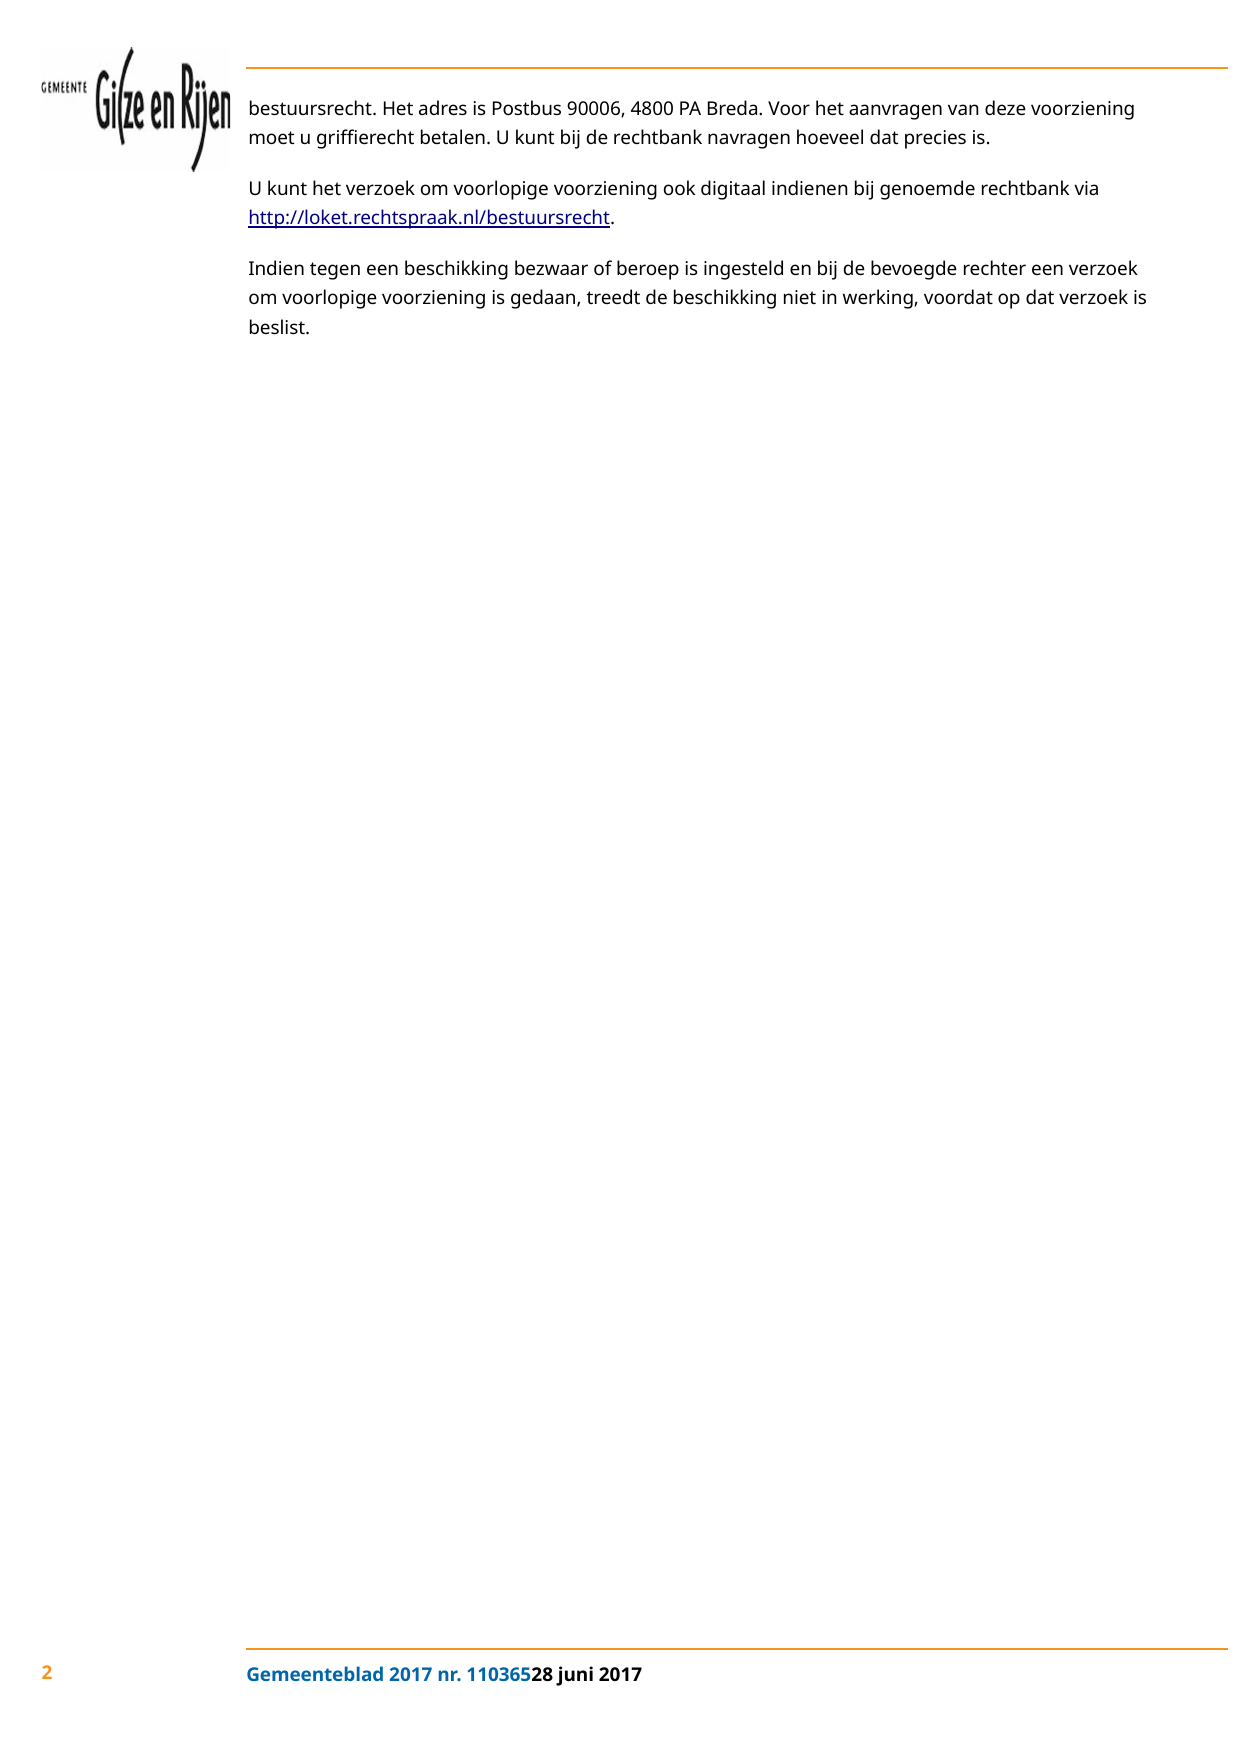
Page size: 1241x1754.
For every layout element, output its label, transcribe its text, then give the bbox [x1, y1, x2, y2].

picture [41, 47, 231, 172]
text Indien tegen een beschikking bezwaar of beroep is ingesteld en bij de bevoegde rechter een verzoek om voorlopige voorziening is gedaan, treedt de beschikking niet in werking, voordat op dat verzoek is beslist. [248, 255, 1152, 340]
text U kunt het verzoek om voorlopige voorziening ook digitaal indienen bij genoemde rechtbank via http://loket.rechtspraak.nl/bestuursrecht. [248, 175, 1152, 230]
text bestuursrecht. Het adres is Postbus 90006, 4800 PA Breda. Voor het aanvragen van deze voorziening moet u griffierecht betalen. U kunt bij de rechtbank navragen hoeveel dat precies is. [248, 95, 1152, 150]
